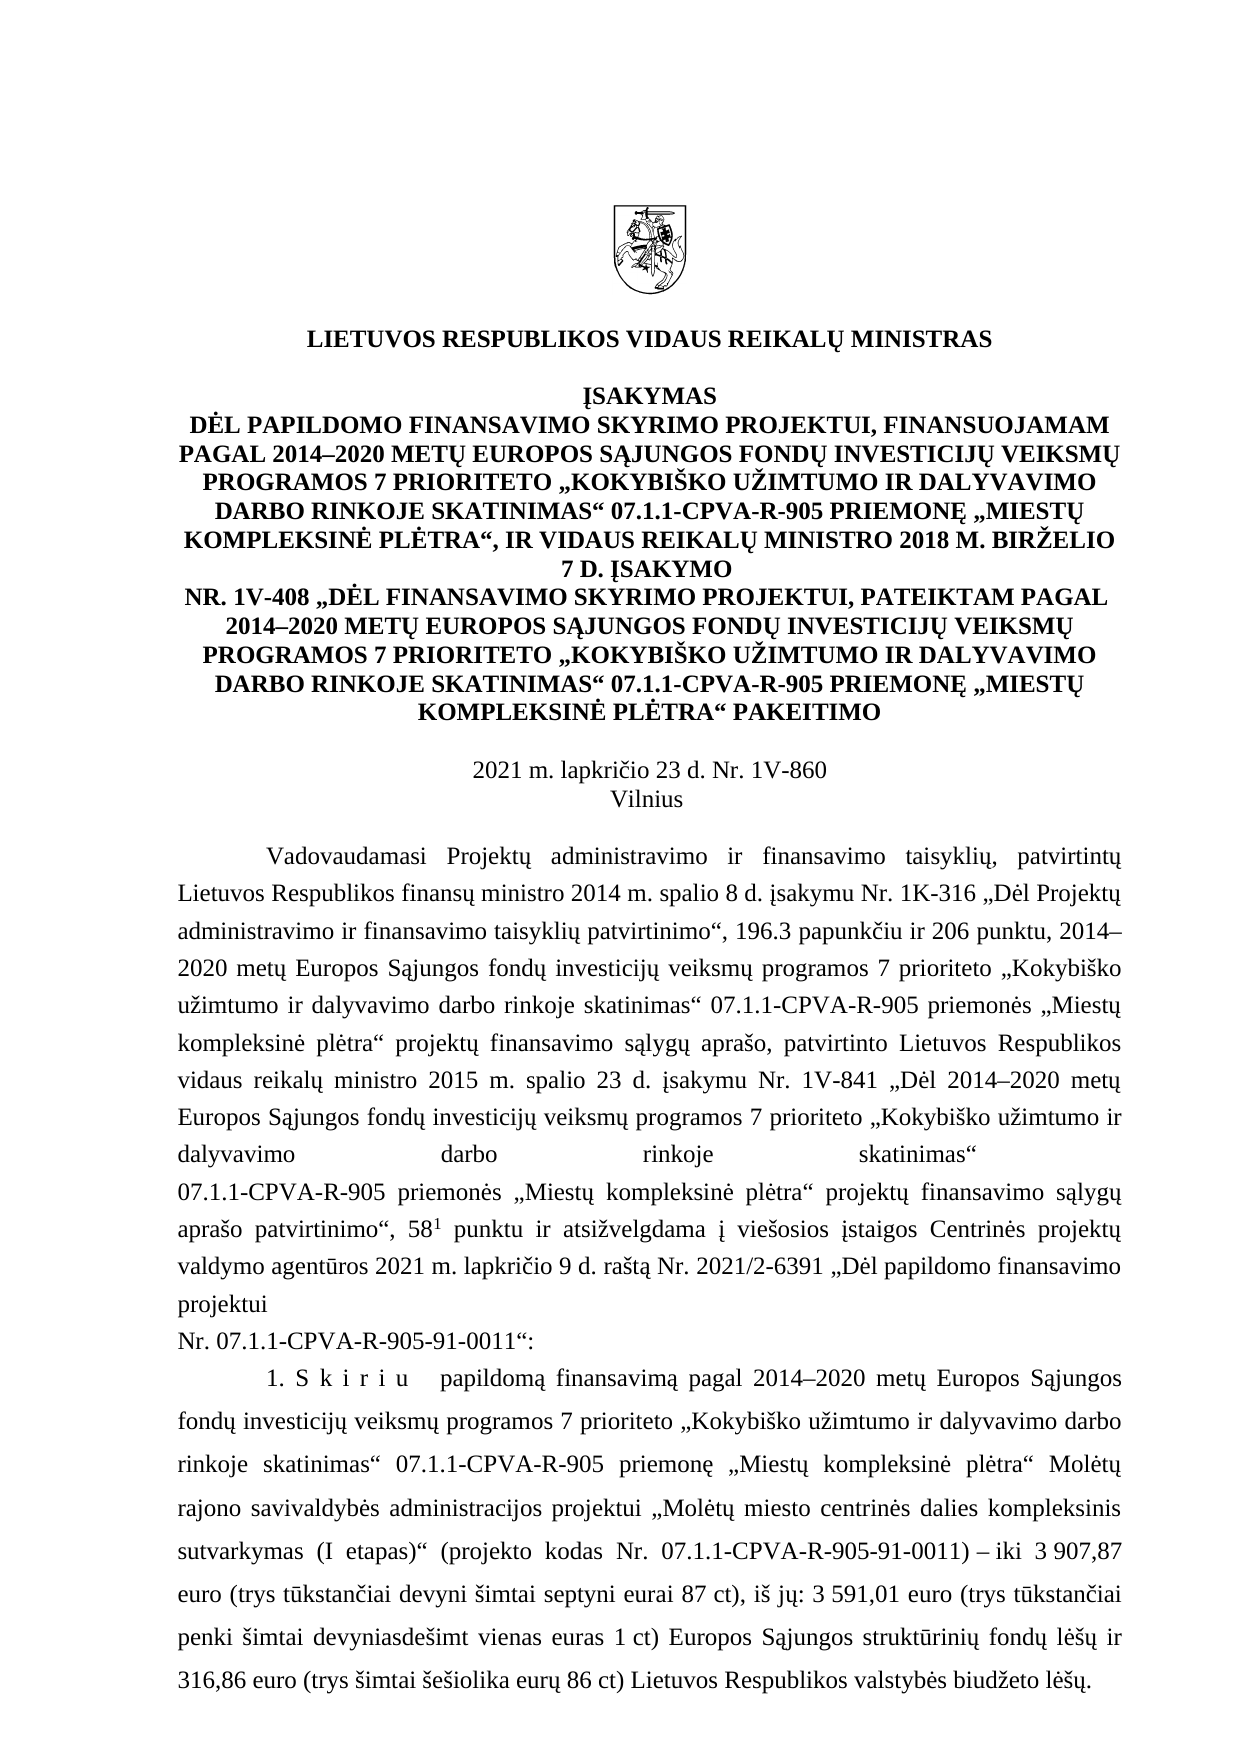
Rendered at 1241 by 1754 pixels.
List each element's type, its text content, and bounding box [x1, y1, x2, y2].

text ĮSAKYMAS [177, 381, 1122, 410]
text LIETUVOS RESPUBLIKOS VIDAUS REIKALŲ MINISTRAS [177, 324, 1122, 352]
text 2021 m. lapkričio 23 d. Nr. 1V-860 [177, 755, 1122, 784]
text Vilnius [177, 784, 1122, 812]
text 1. Skiriu papildomą finansavimą pagal 2014–2020 metų Europos Sąjungos fondų investicijų veiksmų programos 7 prioriteto „Kokybiško užimtumo ir dalyvavimo darbo rinkoje skatinimas“ 07.1.1-CPVA-R-905 priemonę „Miestų kompleksinė plėtra“ Molėtų rajono savivaldybės administracijos projektui „Molėtų miesto centrinės dalies kompleksinis sutvarkymas (I etapas)“ (projekto kodas Nr. 07.1.1-CPVA-R-905-91-0011) – iki 3 907,87 euro (trys tūkstančiai devyni šimtai septyni eurai 87 ct), iš jų: 3 591,01 euro (trys tūkstančiai penki šimtai devyniasdešimt vienas euras 1 ct) Europos Sąjungos struktūrinių fondų lėšų ir 316,86 euro (trys šimtai šešiolika eurų 86 ct) Lietuvos Respublikos valstybės biudžeto lėšų. [177, 1363, 1122, 1694]
text Vadovaudamasi Projektų administravimo ir finansavimo taisyklių, patvirtintų Lietuvos Respublikos finansų ministro 2014 m. spalio 8 d. įsakymu Nr. 1K-316 „Dėl Projektų administravimo ir finansavimo taisyklių patvirtinimo“, 196.3 papunkčiu ir 206 punktu, 2014–2020 metų Europos Sąjungos fondų investicijų veiksmų programos 7 prioriteto „Kokybiško užimtumo ir dalyvavimo darbo rinkoje skatinimas“ 07.1.1-CPVA-R-905 priemonės „Miestų kompleksinė plėtra“ projektų finansavimo sąlygų aprašo, patvirtinto Lietuvos Respublikos vidaus reikalų ministro 2015 m. spalio 23 d. įsakymu Nr. 1V-841 „Dėl 2014–2020 metų Europos Sąjungos fondų investicijų veiksmų programos 7 prioriteto „Kokybiško užimtumo ir dalyvavimo darbo rinkoje skatinimas“ 07.1.1-CPVA-R-905 priemonės „Miestų kompleksinė plėtra“ projektų finansavimo sąlygų aprašo patvirtinimo“, 581 punktu ir atsižvelgdama į viešosios įstaigos Centrinės projektų valdymo agentūros 2021 m. lapkričio 9 d. raštą Nr. 2021/2-6391 „Dėl papildomo finansavimo projektui Nr. 07.1.1-CPVA-R-905-91-0011“: [177, 841, 1122, 1355]
text DĖL PAPILDOMO FINANSAVIMO SKYRIMO PROJEKTUI, FINANSUOJAMAM PAGAL 2014–2020 METŲ EUROPOS SĄJUNGOS FONDŲ INVESTICIJŲ VEIKSMŲ PROGRAMOS 7 PRIORITETO „KOKYBIŠKO UŽIMTUMO IR DALYVAVIMO DARBO RINKOJE SKATINIMAS“ 07.1.1-CPVA-R-905 PRIEMONĘ „MIESTŲ KOMPLEKSINĖ PLĖTRA“, IR VIDAUS REIKALŲ MINISTRO 2018 M. BIRŽELIO 7 D. ĮSAKYMO NR. 1V-408 „DĖL FINANSAVIMO SKYRIMO PROJEKTUI, PATEIKTAM PAGAL 2014–2020 METŲ EUROPOS SĄJUNGOS FONDŲ INVESTICIJŲ VEIKSMŲ PROGRAMOS 7 PRIORITETO „KOKYBIŠKO UŽIMTUMO IR DALYVAVIMO DARBO RINKOJE SKATINIMAS“ 07.1.1-CPVA-R-905 PRIEMONĘ „MIESTŲ KOMPLEKSINĖ PLĖTRA“ PAKEITIMO [177, 410, 1122, 726]
